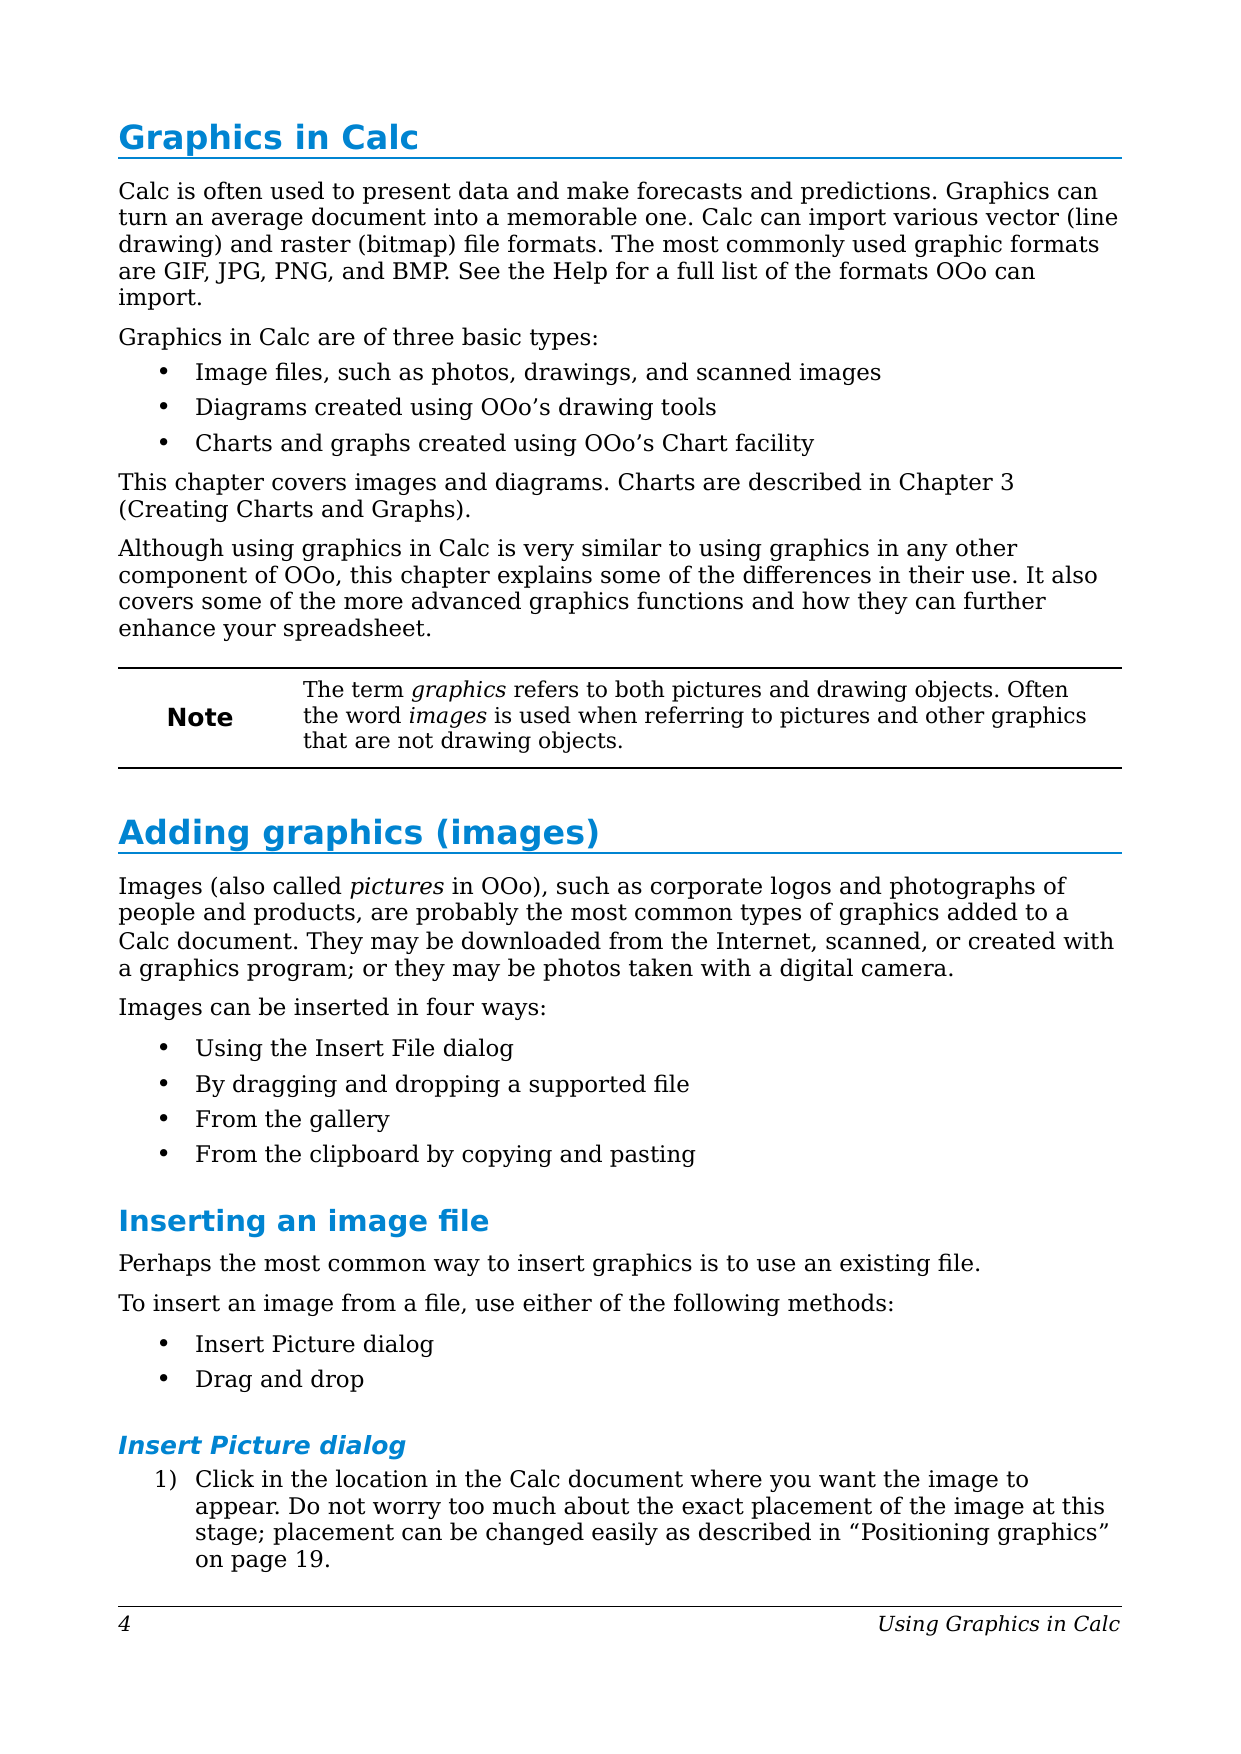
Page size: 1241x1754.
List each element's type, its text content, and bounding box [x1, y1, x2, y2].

text This chapter covers images and diagrams. Charts are described in Chapter 3 (Creating Charts and Graphs). [118, 469, 1122, 523]
list From the clipboard by copying and pasting [156, 1139, 1122, 1169]
list Diagrams created using OOo’s drawing tools [156, 392, 1122, 421]
subtitle Insert Picture dialog [118, 1431, 1122, 1460]
table_header The term graphics refers to both pictures and drawing objects. Often the word images is used when referring to pictures and other graphics that are not drawing objects. [281, 669, 1122, 767]
text Perhaps the most common way to insert graphics is to use an existing file. [118, 1251, 1122, 1277]
list Graphics in Calc are of three basic types: [118, 324, 1122, 350]
text To insert an image from a file, use either of the following methods: [118, 1290, 1122, 1316]
list Click in the location in the Calc document where you want the image to appear. Do not worry too much about the exact placement of the image at this stage; placement can be changed easily as described in “Positioning graphics” on page 19. [177, 1466, 1122, 1573]
table_header Note [118, 669, 281, 767]
text Images (also called pictures in OOo), such as corporate logos and photographs of people and products, are probably the most common types of graphics added to a Calc document. They may be downloaded from the Internet, scanned, or created with a graphics program; or they may be photos taken with a digital camera. [118, 873, 1122, 982]
list Insert Picture dialog [156, 1329, 1122, 1358]
list Drag and drop [156, 1364, 1122, 1393]
list From the gallery [156, 1104, 1122, 1133]
list Charts and graphs created using OOo’s Chart facility [156, 428, 1122, 457]
list By dragging and dropping a supported file [156, 1069, 1122, 1098]
subtitle Graphics in Calc [118, 118, 1122, 157]
list Image files, such as photos, drawings, and scanned images [156, 357, 1122, 386]
subtitle Inserting an image file [118, 1204, 1122, 1238]
text Although using graphics in Calc is very similar to using graphics in any other component of OOo, this chapter explains some of the differences in their use. It also covers some of the more advanced graphics functions and how they can further enhance your spreadsheet. [118, 535, 1122, 642]
text Calc is often used to present data and make forecasts and predictions. Graphics can turn an average document into a memorable one. Calc can import various vector (line drawing) and raster (bitmap) file formats. The most commonly used graphic formats are GIF, JPG, PNG, and BMP. See the Help for a full list of the formats OOo can import. [118, 178, 1122, 311]
subtitle Adding graphics (images) [118, 813, 1122, 852]
text Images can be inserted in four ways: [118, 994, 1122, 1021]
list Using the Insert File dialog [156, 1033, 1122, 1062]
